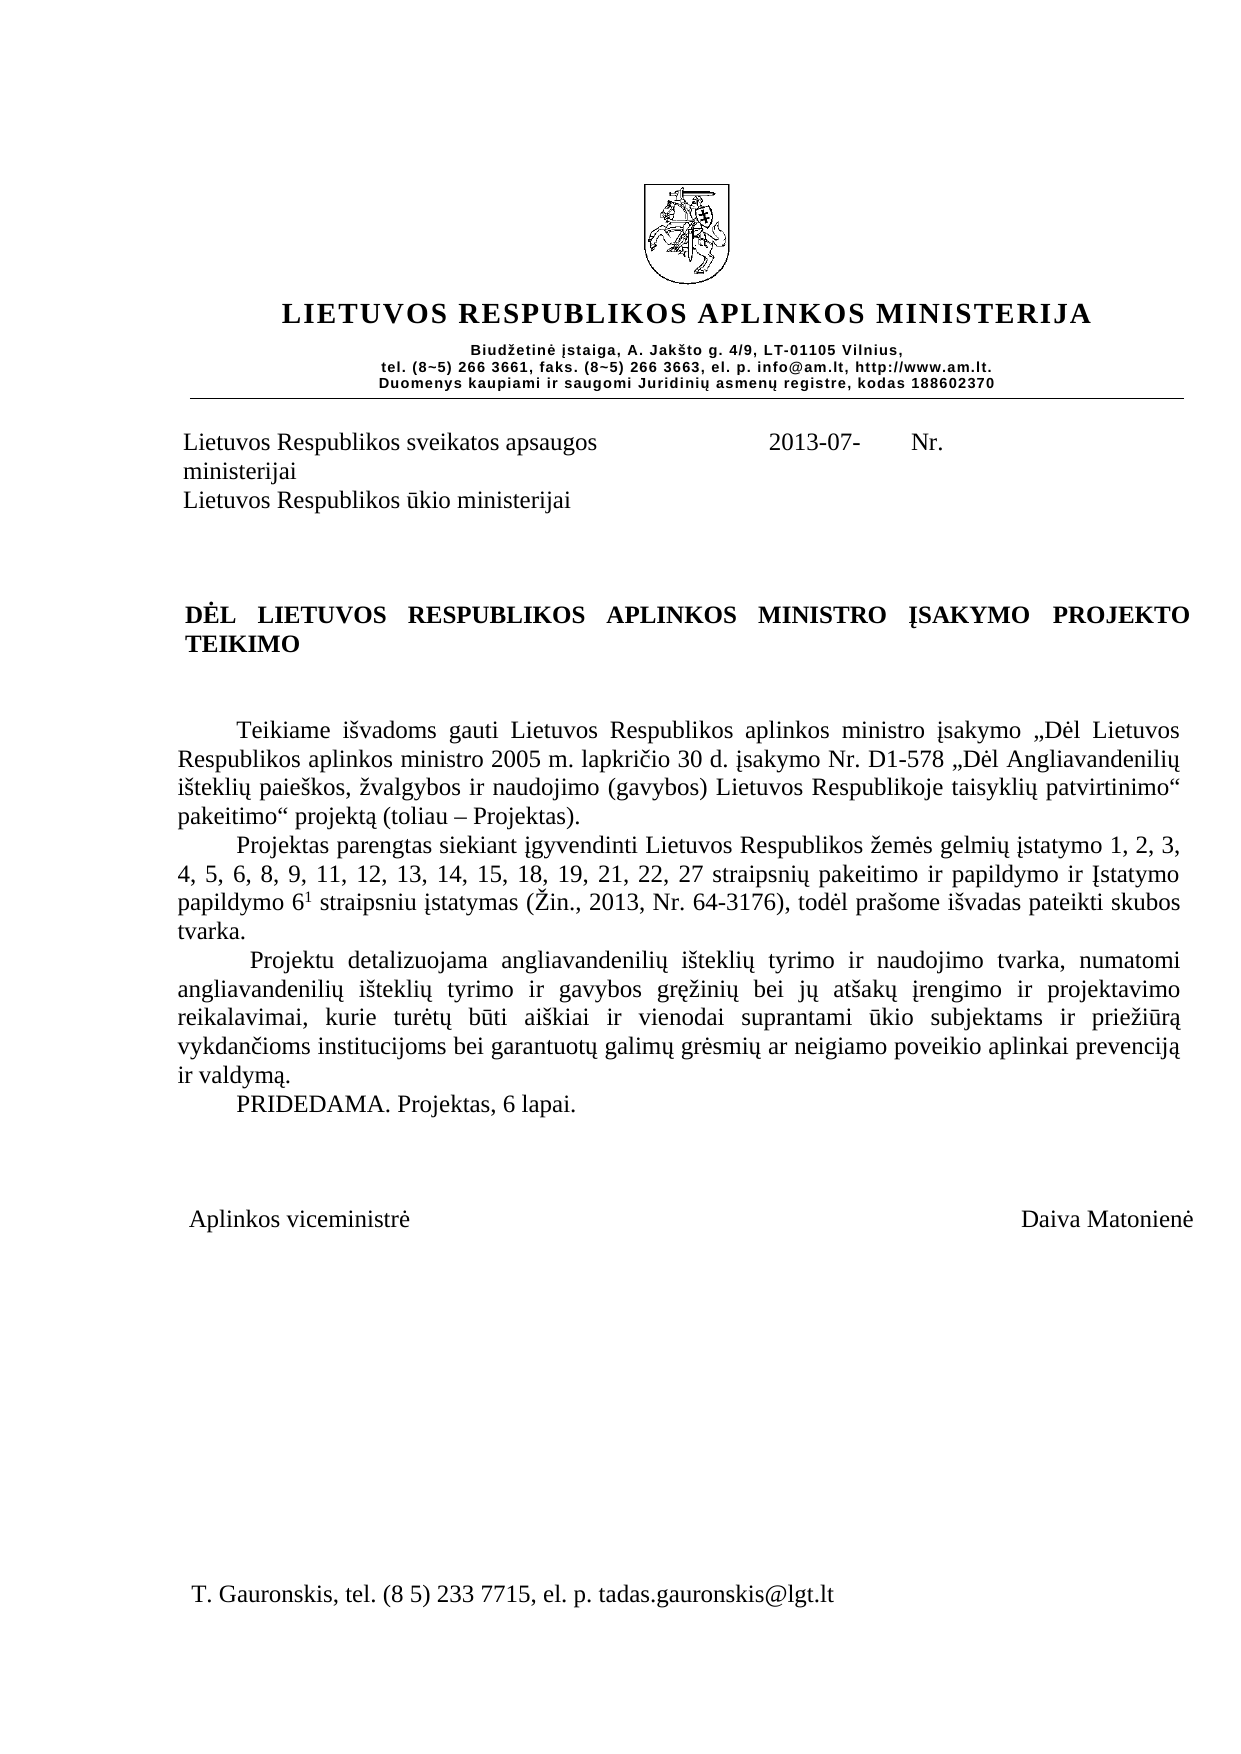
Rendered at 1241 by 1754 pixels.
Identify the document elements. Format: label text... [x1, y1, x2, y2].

table_cell Lietuvos Respublikos sveikatos apsaugos ministerijai Lietuvos Respublikos ūkio ministerijai [172, 428, 726, 542]
table_header [185, 177, 190, 398]
table_cell 2013-07- [753, 428, 899, 542]
table_header Daiva Matonienė [780, 1204, 1205, 1261]
table_cell [1184, 428, 1201, 542]
table_cell [1184, 398, 1201, 427]
table_cell dėl LIETUVOS RESPUBLIKOS APLINKOS MINISTRO ĮSAKYMO PROJEKTO TEIKIMO [185, 543, 1201, 657]
table_cell Nr. [900, 428, 960, 542]
table_header [603, 1204, 779, 1261]
text T. Gauronskis, tel. (8 5) 233 7715, el. p. tadas.gauronskis@lgt.lt [191, 1579, 1155, 1608]
text Teikiame išvadoms gauti Lietuvos Respublikos aplinkos ministro įsakymo „Dėl Lietuvos Respublikos aplinkos ministro 2005 m. lapkričio 30 d. įsakymo Nr. D1-578 „Dėl Angliavandenilių išteklių paieškos, žvalgybos ir naudojimo (gavybos) Lietuvos Respublikoje taisyklių patvirtinimo“ pakeitimo“ projektą (toliau – Projektas). [177, 715, 1181, 830]
text PRIDEDAMA. Projektas, 6 lapai. [177, 1089, 1181, 1117]
text Projektas parengtas siekiant įgyvendinti Lietuvos Respublikos žemės gelmių įstatymo 1, 2, 3, 4, 5, 6, 8, 9, 11, 12, 13, 14, 15, 18, 19, 21, 22, 27 straipsnių pakeitimo ir papildymo ir Įstatymo papildymo 61 straipsniu įstatymas (Žin., 2013, Nr. 64-3176), todėl prašome išvadas pateikti skubos tvarka. [177, 830, 1181, 945]
text Projektu detalizuojama angliavandenilių išteklių tyrimo ir naudojimo tvarka, numatomi angliavandenilių išteklių tyrimo ir gavybos gręžinių bei jų atšakų įrengimo ir projektavimo reikalavimai, kurie turėtų būti aiškiai ir vienodai suprantami ūkio subjektams ir priežiūrą vykdančioms institucijoms bei garantuotų galimų grėsmių ar neigiamo poveikio aplinkai prevenciją ir valdymą. [177, 945, 1181, 1089]
table_header LIETUVOS RESPUBLIKOS APLINKOS MINISTERIJA Biudžetinė įstaiga, A. Jakšto g. 4/9, LT-01105 Vilnius, tel. (8~5) 266 3661, faks. (8~5) 266 3663, el. p. info@am.lt, http://www.am.lt. Duomenys kaupiami ir saugomi Juridinių asmenų registre, kodas 188602370 [190, 177, 1184, 398]
table_header Aplinkos viceministrė [177, 1204, 602, 1261]
table_cell [960, 428, 1184, 542]
table_cell [726, 428, 752, 542]
table_cell [185, 398, 190, 427]
table_cell [172, 398, 185, 427]
table_header [172, 177, 185, 398]
table_header [1184, 177, 1201, 398]
table_cell [190, 399, 1184, 427]
table_cell [172, 543, 185, 657]
